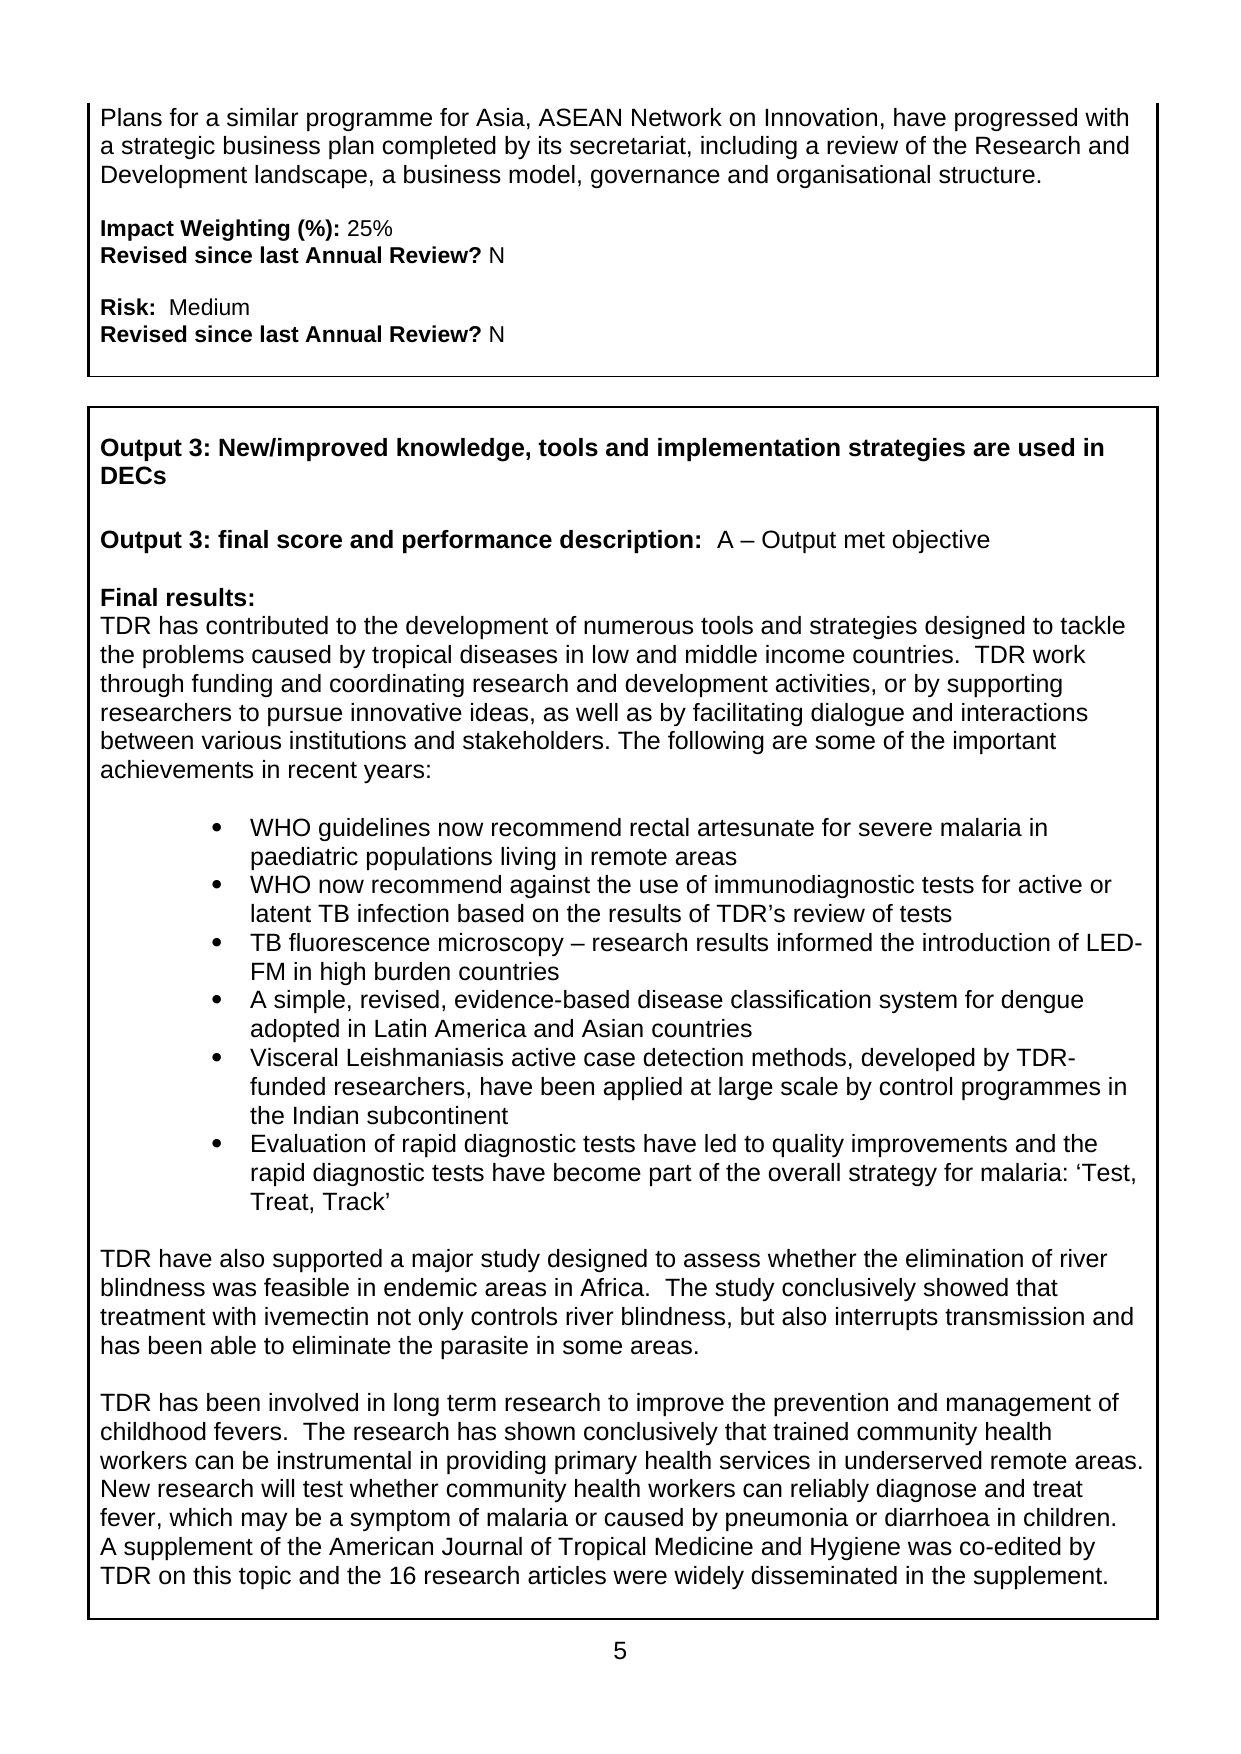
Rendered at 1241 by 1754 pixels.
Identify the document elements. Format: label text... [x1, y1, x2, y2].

table_cell Output 3: final score and performance description: A – Output met objective [90, 496, 1156, 583]
table_cell Impact Weighting (%): 25% Revised since last Annual Review? N Risk: Medium Revised since last Annual Review? N [90, 189, 1156, 376]
table_cell Plans for a similar programme for Asia, ASEAN Network on Innovation, have progressed with a strategic business plan completed by its secretariat, including a review of the Research and Development landscape, a business model, governance and organisational structure. [90, 103, 1156, 189]
table_cell Final results: TDR has contributed to the development of numerous tools and strategies designed to tackle the problems caused by tropical diseases in low and middle income countries. TDR work through funding and coordinating research and development activities, or by supporting researchers to pursue innovative ideas, as well as by facilitating dialogue and interactions between various institutions and stakeholders. The following are some of the important achievements in recent years: WHO guidelines now recommend rectal artesunate for severe malaria in paediatric populations living in remote areas WHO now recommend against the use of immunodiagnostic tests for active or latent TB infection based on the results of TDR’s review of tests TB fluorescence microscopy – research results informed the introduction of LED-FM in high burden countries A simple, revised, evidence-based disease classification system for dengue adopted in Latin America and Asian countries Visceral Leishmaniasis active case detection methods, developed by TDR-funded researchers, have been applied at large scale by control programmes in the Indian subcontinent Evaluation of rapid diagnostic tests have led to quality improvements and the rapid diagnostic tests have become part of the overall strategy for malaria: ‘Test, Treat, Track’ TDR have also supported a major study designed to assess whether the elimination of river blindness was feasible in endemic areas in Africa. The study conclusively showed that treatment with ivemectin not only controls river blindness, but also interrupts transmission and has been able to eliminate the parasite in some areas. TDR has been involved in long term research to improve the prevention and management of childhood fevers. The research has shown conclusively that trained community health workers can be instrumental in providing primary health services in underserved remote areas. New research will test whether community health workers can reliably diagnose and treat fever, which may be a symptom of malaria or caused by pneumonia or diarrhoea in children. A supplement of the American Journal of Tropical Medicine and Hygiene was co-edited by TDR on this topic and the 16 research articles were widely disseminated in the supplement. [90, 583, 1156, 1618]
table_header Output 3: New/improved knowledge, tools and implementation strategies are used in DECs [90, 408, 1156, 496]
